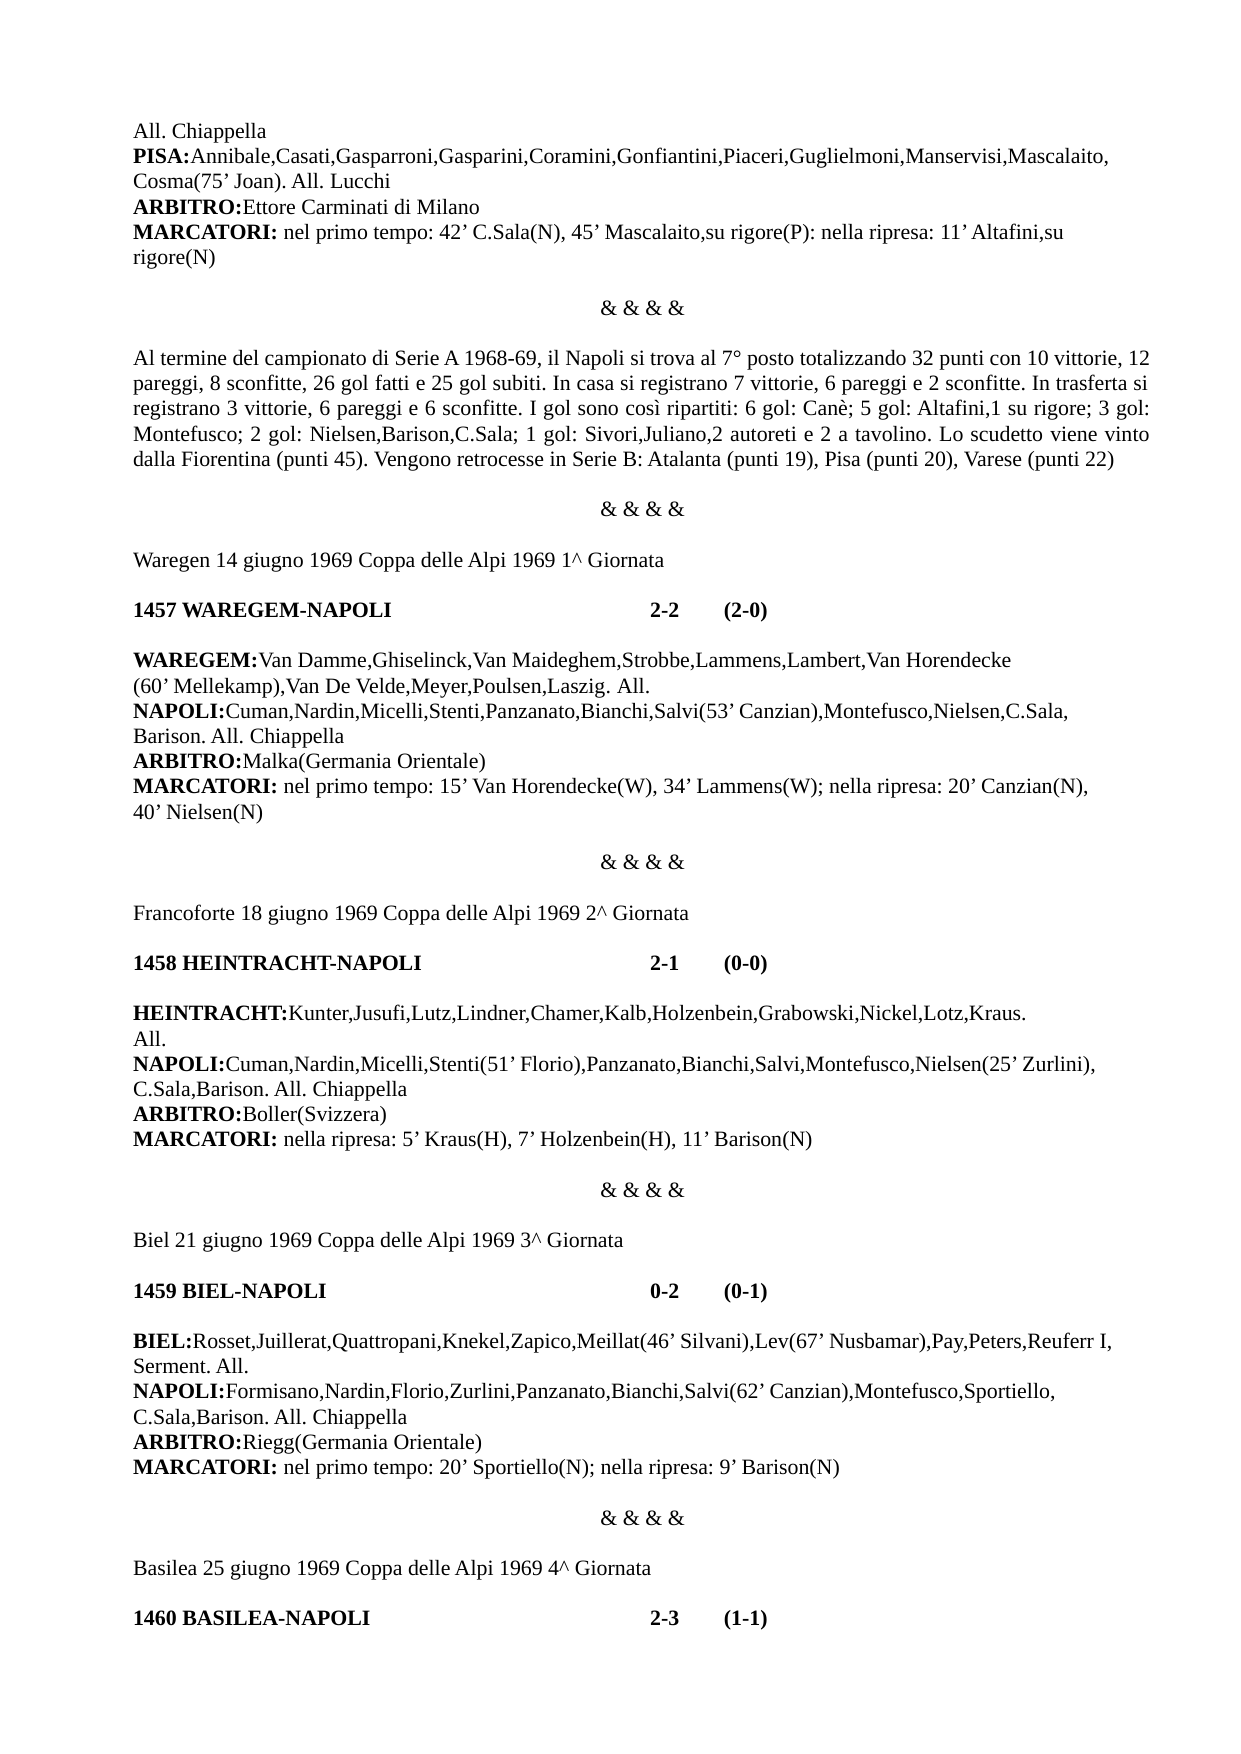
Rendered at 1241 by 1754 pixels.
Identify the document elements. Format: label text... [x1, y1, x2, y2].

text MARCATORI: nel primo tempo: 20’ Sportiello(N); nella ripresa: 9’ Barison(N) [133, 1454, 1152, 1479]
text MARCATORI: nel primo tempo: 42’ C.Sala(N), 45’ Mascalaito,su rigore(P): nella ripresa: 11’ Altafini,su [133, 219, 1152, 244]
text 1459 BIEL-NAPOLI 0-2 (0-1) [133, 1278, 1152, 1303]
text C.Sala,Barison. All. Chiappella [133, 1076, 1152, 1101]
text NAPOLI:Cuman,Nardin,Micelli,Stenti(51’ Florio),Panzanato,Bianchi,Salvi,Montefusco,Nielsen(25’ Zurlini), [133, 1051, 1152, 1076]
text 1458 HEINTRACHT-NAPOLI 2-1 (0-0) [133, 950, 1152, 975]
text All. [133, 1026, 1152, 1051]
text & & & & [133, 1504, 1152, 1530]
text PISA:Annibale,Casati,Gasparroni,Gasparini,Coramini,Gonfiantini,Piaceri,Guglielmoni,Manservisi,Mascalaito, [133, 143, 1152, 168]
text Francoforte 18 giugno 1969 Coppa delle Alpi 1969 2^ Giornata [133, 899, 1152, 925]
text NAPOLI:Formisano,Nardin,Florio,Zurlini,Panzanato,Bianchi,Salvi(62’ Canzian),Montefusco,Sportiello, [133, 1378, 1152, 1404]
text rigore(N) [133, 244, 1152, 269]
text Basilea 25 giugno 1969 Coppa delle Alpi 1969 4^ Giornata [133, 1555, 1152, 1580]
text HEINTRACHT:Kunter,Jusufi,Lutz,Lindner,Chamer,Kalb,Holzenbein,Grabowski,Nickel,Lotz,Kraus. [133, 1000, 1152, 1026]
text NAPOLI:Cuman,Nardin,Micelli,Stenti,Panzanato,Bianchi,Salvi(53’ Canzian),Montefusco,Nielsen,C.Sala, [133, 698, 1152, 723]
text & & & & [133, 294, 1152, 320]
text 1457 WAREGEM-NAPOLI 2-2 (2-0) [133, 597, 1152, 622]
text Waregen 14 giugno 1969 Coppa delle Alpi 1969 1^ Giornata [133, 547, 1152, 572]
text & & & & [133, 496, 1152, 521]
text 1460 BASILEA-NAPOLI 2-3 (1-1) [133, 1605, 1152, 1631]
text ARBITRO:Malka(Germania Orientale) [133, 748, 1152, 773]
text Serment. All. [133, 1353, 1152, 1378]
text ARBITRO:Boller(Svizzera) [133, 1101, 1152, 1126]
text ARBITRO:Riegg(Germania Orientale) [133, 1429, 1152, 1454]
text Barison. All. Chiappella [133, 723, 1152, 748]
text Biel 21 giugno 1969 Coppa delle Alpi 1969 3^ Giornata [133, 1227, 1152, 1252]
text C.Sala,Barison. All. Chiappella [133, 1404, 1152, 1429]
text Cosma(75’ Joan). All. Lucchi [133, 168, 1152, 194]
text Al termine del campionato di Serie A 1968-69, il Napoli si trova al 7° posto totalizzando 32 punti con 10 vittorie, 12 pareggi, 8 sconfitte, 26 gol fatti e 25 gol subiti. In casa si registrano 7 vittorie, 6 pareggi e 2 sconfitte. In trasferta si registrano 3 vittorie, 6 pareggi e 6 sconfitte. I gol sono così ripartiti: 6 gol: Canè; 5 gol: Altafini,1 su rigore; 3 gol: Montefusco; 2 gol: Nielsen,Barison,C.Sala; 1 gol: Sivori,Juliano,2 autoreti e 2 a tavolino. Lo scudetto viene vinto dalla Fiorentina (punti 45). Vengono retrocesse in Serie B: Atalanta (punti 19), Pisa (punti 20), Varese (punti 22) [133, 345, 1152, 471]
text All. Chiappella [133, 118, 1152, 143]
text BIEL:Rosset,Juillerat,Quattropani,Knekel,Zapico,Meillat(46’ Silvani),Lev(67’ Nusbamar),Pay,Peters,Reuferr I, [133, 1328, 1152, 1353]
text 40’ Nielsen(N) [133, 799, 1152, 824]
text & & & & [133, 849, 1152, 874]
text & & & & [133, 1177, 1152, 1202]
text ARBITRO:Ettore Carminati di Milano [133, 194, 1152, 219]
text MARCATORI: nel primo tempo: 15’ Van Horendecke(W), 34’ Lammens(W); nella ripresa: 20’ Canzian(N), [133, 773, 1152, 799]
text WAREGEM:Van Damme,Ghiselinck,Van Maideghem,Strobbe,Lammens,Lambert,Van Horendecke [133, 647, 1152, 673]
text (60’ Mellekamp),Van De Velde,Meyer,Poulsen,Laszig. All. [133, 673, 1152, 698]
text MARCATORI: nella ripresa: 5’ Kraus(H), 7’ Holzenbein(H), 11’ Barison(N) [133, 1126, 1152, 1152]
